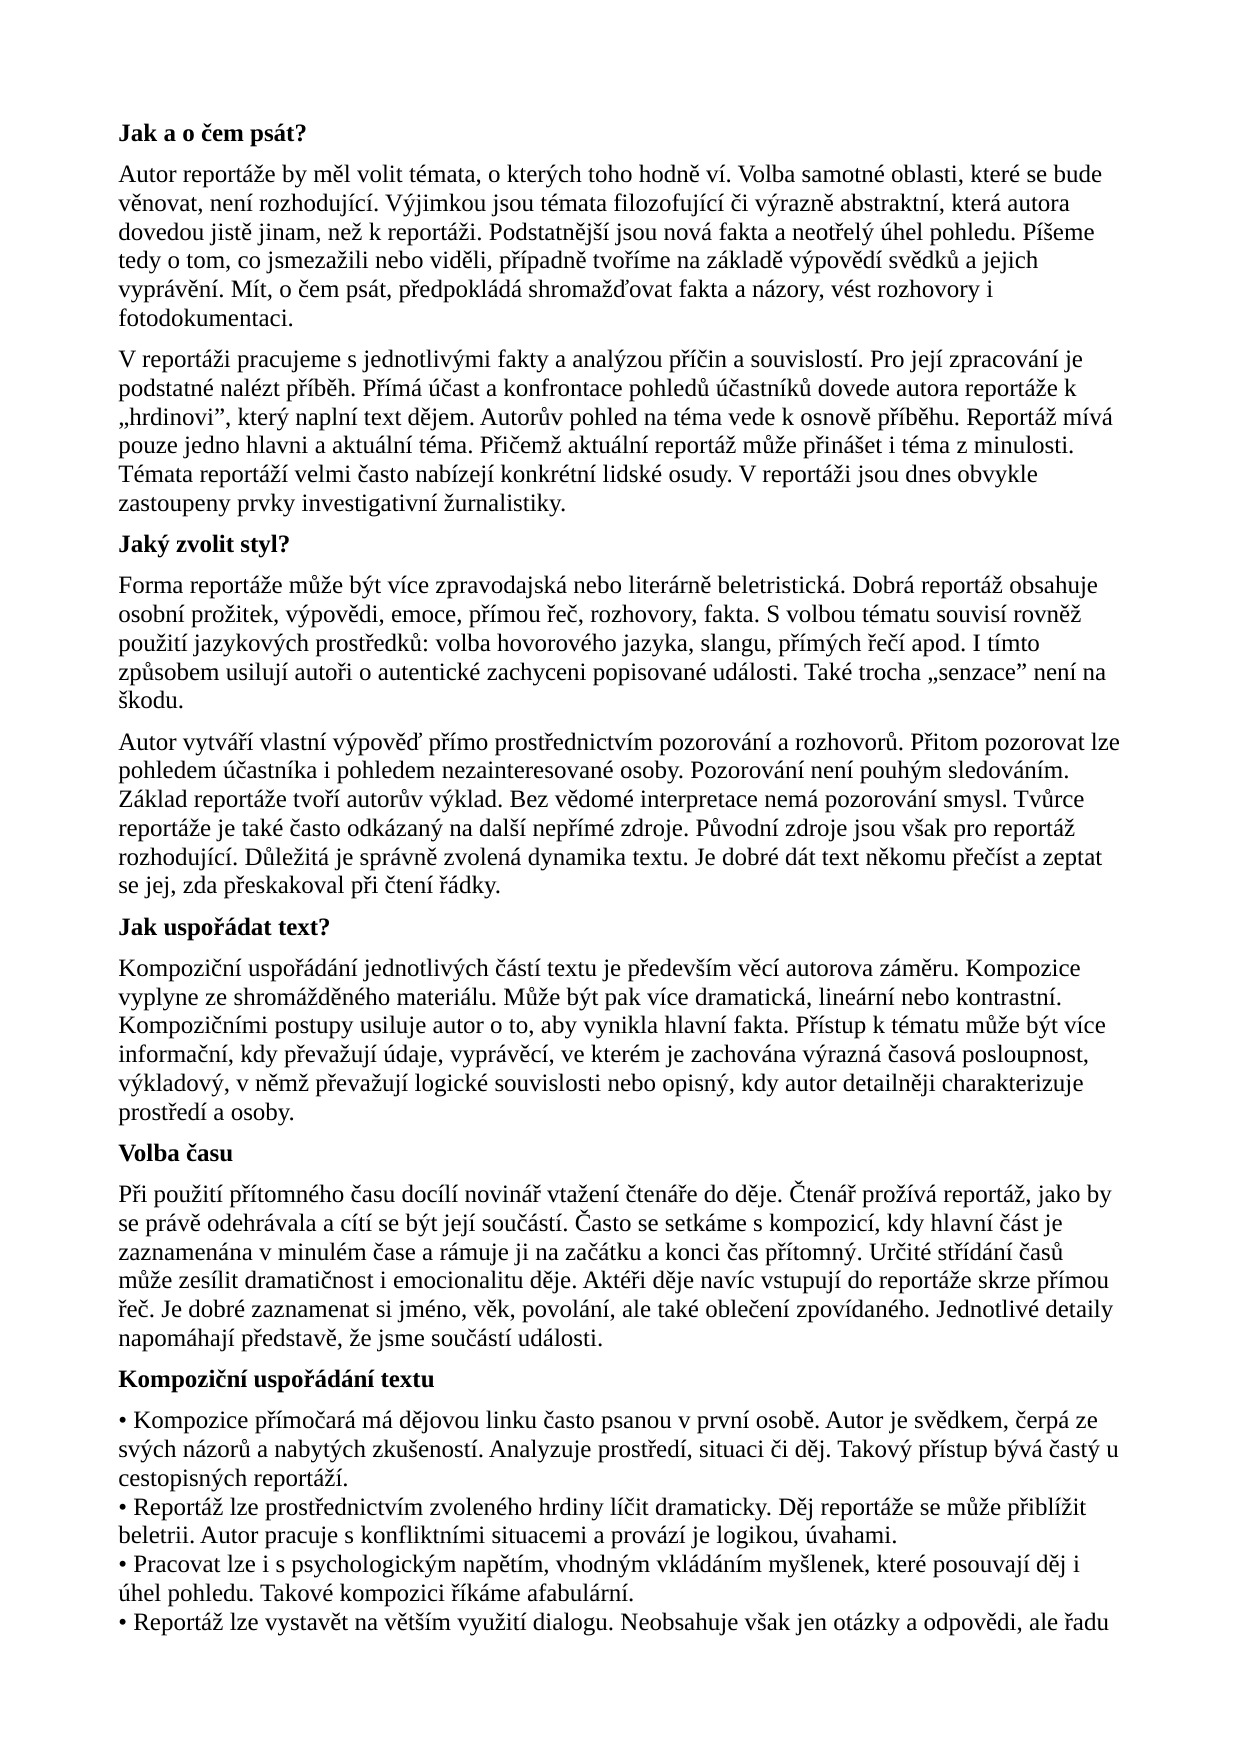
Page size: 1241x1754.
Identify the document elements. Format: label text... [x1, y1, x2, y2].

text Jaký zvolit styl? [118, 529, 1122, 558]
text Jak a o čem psát? [118, 118, 1122, 147]
text Jak uspořádat text? [118, 912, 1122, 941]
text Kompoziční uspořádání jednotlivých částí textu je především věcí autorova záměru. Kompozice vyplyne ze shromážděného materiálu. Může být pak více dramatická, lineární nebo kontrastní. Kompozičními postupy usiluje autor o to, aby vynikla hlavní fakta. Přístup k tématu může být více informační, kdy převažují údaje, vyprávěcí, ve kterém je zachována výrazná časová posloupnost, výkladový, v němž převažují logické souvislosti nebo opisný, kdy autor detailněji charakterizuje prostředí a osoby. [118, 953, 1122, 1126]
text • Kompozice přímočará má dějovou linku často psanou v první osobě. Autor je svědkem, čerpá ze svých názorů a nabytých zkušeností. Analyzuje prostředí, situaci či děj. Takový přístup bývá častý u cestopisných reportáží. • Reportáž lze prostřednictvím zvoleného hrdiny líčit dramaticky. Děj reportáže se může přiblížit beletrii. Autor pracuje s konfliktními situacemi a provází je logikou, úvahami. • Pracovat lze i s psychologickým napětím, vhodným vkládáním myšlenek, které posouvají děj i úhel pohledu. Takové kompozici říkáme afabulární. • Reportáž lze vystavět na větším využití dialogu. Neobsahuje však jen otázky a odpovědi, ale řadu [118, 1406, 1122, 1636]
text Volba času [118, 1138, 1122, 1167]
text Kompoziční uspořádání textu [118, 1364, 1122, 1393]
text V reportáži pracujeme s jednotlivými fakty a analýzou příčin a souvislostí. Pro její zpracování je podstatné nalézt příběh. Přímá účast a konfrontace pohledů účastníků dovede autora reportáže k „hrdinovi”, který naplní text dějem. Autorův pohled na téma vede k osnově příběhu. Reportáž mívá pouze jedno hlavni a aktuální téma. Přičemž aktuální reportáž může přinášet i téma z minulosti. Témata reportáží velmi často nabízejí konkrétní lidské osudy. V reportáži jsou dnes obvykle zastoupeny prvky investigativní žurnalistiky. [118, 344, 1122, 517]
text Při použití přítomného času docílí novinář vtažení čtenáře do děje. Čtenář prožívá reportáž, jako by se právě odehrávala a cítí se být její součástí. Často se setkáme s kompozicí, kdy hlavní část je zaznamenána v minulém čase a rámuje ji na začátku a konci čas přítomný. Určité střídání časů může zesílit dramatičnost i emocionalitu děje. Aktéři děje navíc vstupují do reportáže skrze přímou řeč. Je dobré zaznamenat si jméno, věk, povolání, ale také oblečení zpovídaného. Jednotlivé detaily napomáhají představě, že jsme součástí události. [118, 1179, 1122, 1352]
text Autor reportáže by měl volit témata, o kterých toho hodně ví. Volba samotné oblasti, které se bude věnovat, není rozhodující. Výjimkou jsou témata filozofující či výrazně abstraktní, která autora dovedou jistě jinam, než k reportáži. Podstatnější jsou nová fakta a neotřelý úhel pohledu. Píšeme tedy o tom, co jsmezažili nebo viděli, případně tvoříme na základě výpovědí svědků a jejich vyprávění. Mít, o čem psát, předpokládá shromažďovat fakta a názory, vést rozhovory i fotodokumentaci. [118, 159, 1122, 332]
text Autor vytváří vlastní výpověď přímo prostřednictvím pozorování a rozhovorů. Přitom pozorovat lze pohledem účastníka i pohledem nezainteresované osoby. Pozorování není pouhým sledováním. Základ reportáže tvoří autorův výklad. Bez vědomé interpretace nemá pozorování smysl. Tvůrce reportáže je také často odkázaný na další nepřímé zdroje. Původní zdroje jsou však pro reportáž rozhodující. Důležitá je správně zvolená dynamika textu. Je dobré dát text někomu přečíst a zeptat se jej, zda přeskakoval při čtení řádky. [118, 727, 1122, 899]
text Forma reportáže může být více zpravodajská nebo literárně beletristická. Dobrá reportáž obsahuje osobní prožitek, výpovědi, emoce, přímou řeč, rozhovory, fakta. S volbou tématu souvisí rovněž použití jazykových prostředků: volba hovorového jazyka, slangu, přímých řečí apod. I tímto způsobem usilují autoři o autentické zachyceni popisované události. Také trocha „senzace” není na škodu. [118, 571, 1122, 714]
